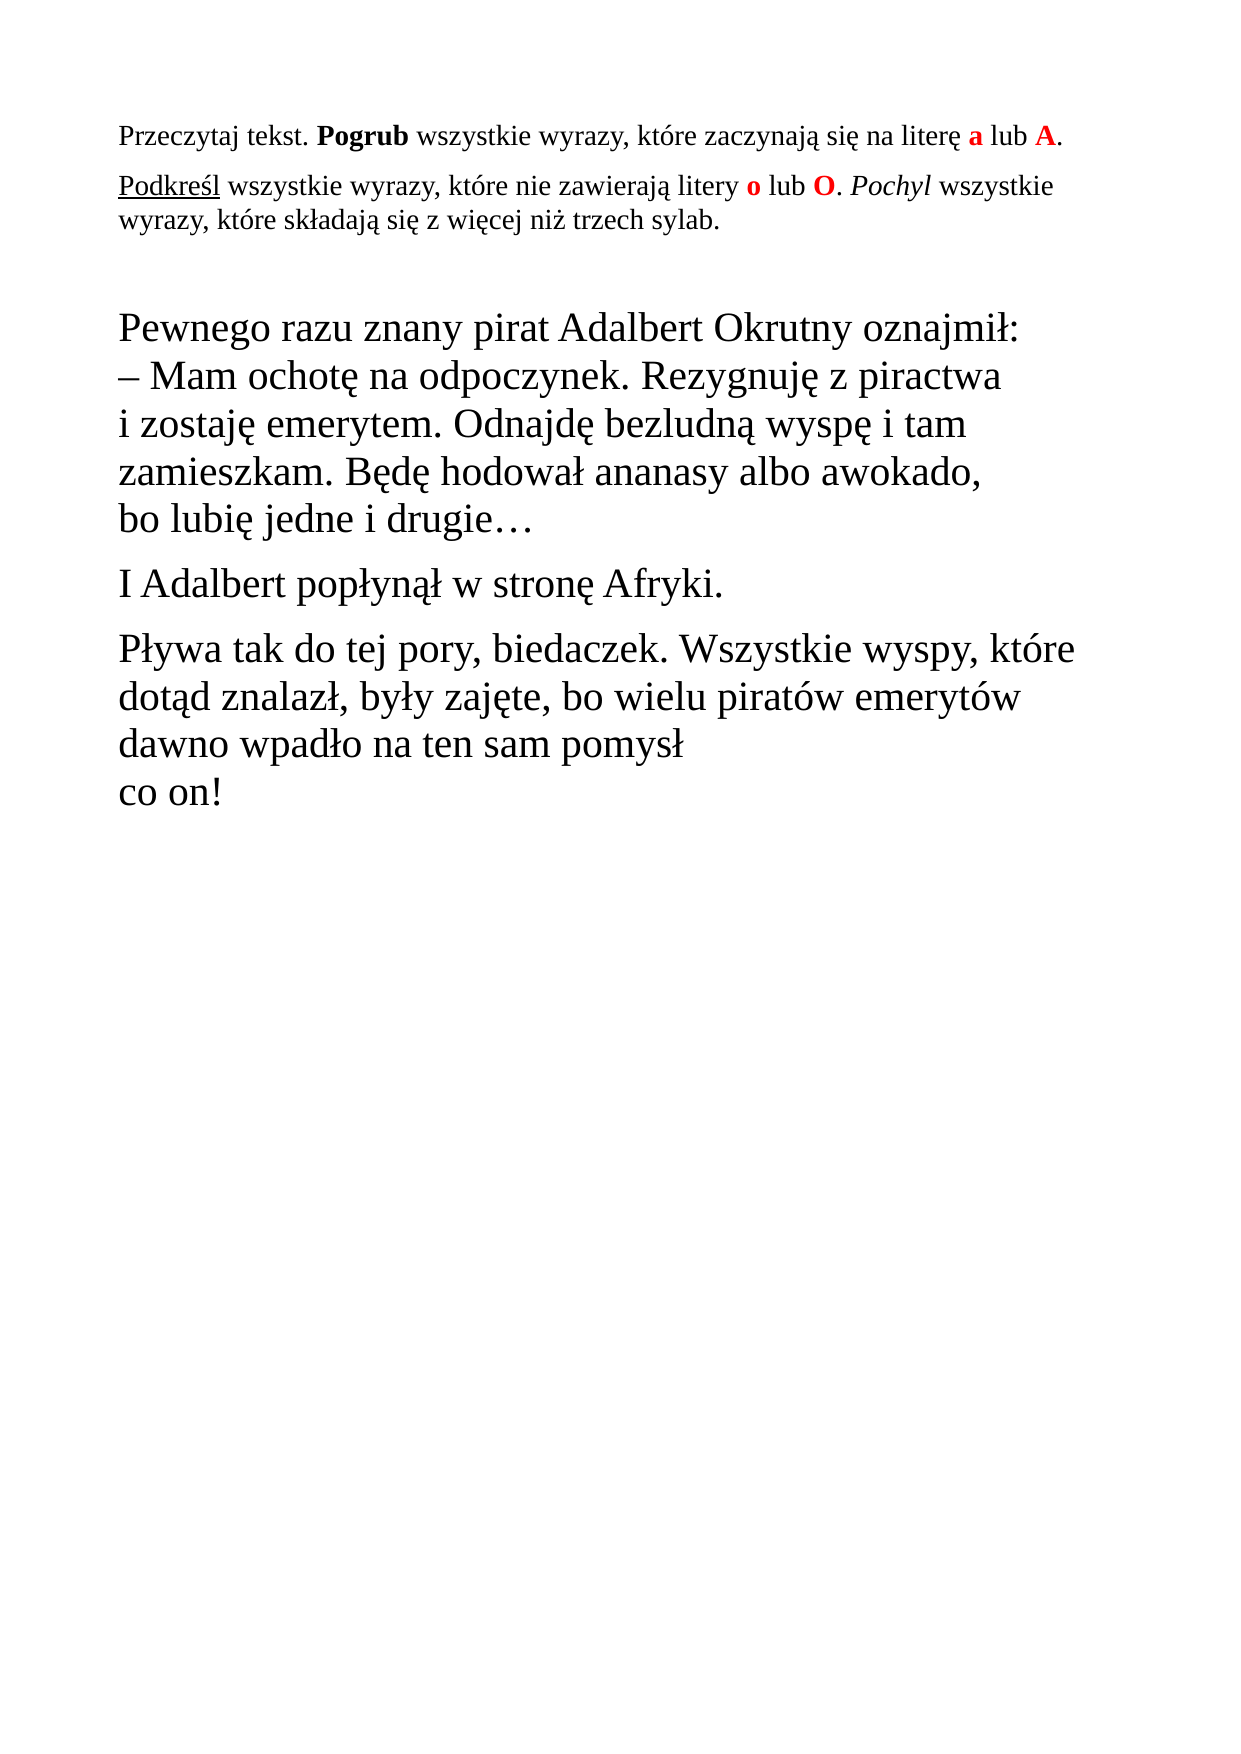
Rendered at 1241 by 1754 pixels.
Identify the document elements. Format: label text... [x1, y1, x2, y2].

text Pływa tak do tej pory, biedaczek. Wszystkie wyspy, które dotąd znalazł, były zajęte, bo wielu piratów emerytów dawno wpadło na ten sam pomysł co on! [118, 623, 1122, 815]
text Przeczytaj tekst. Pogrub wszystkie wyrazy, które zaczynają się na literę a lub A. [118, 118, 1122, 152]
text Podkreśl wszystkie wyrazy, które nie zawierają litery o lub O. Pochyl wszystkie wyrazy, które składają się z więcej niż trzech sylab. [118, 168, 1122, 235]
text I Adalbert popłynął w stronę Afryki. [118, 558, 1122, 606]
text Pewnego razu znany pirat Adalbert Okrutny oznajmił: – Mam ochotę na odpoczynek. Rezygnuję z piractwa i zostaję emerytem. Odnajdę bezludną wyspę i tam zamieszkam. Będę hodował ananasy albo awokado, bo lubię jedne i drugie… [118, 302, 1122, 542]
